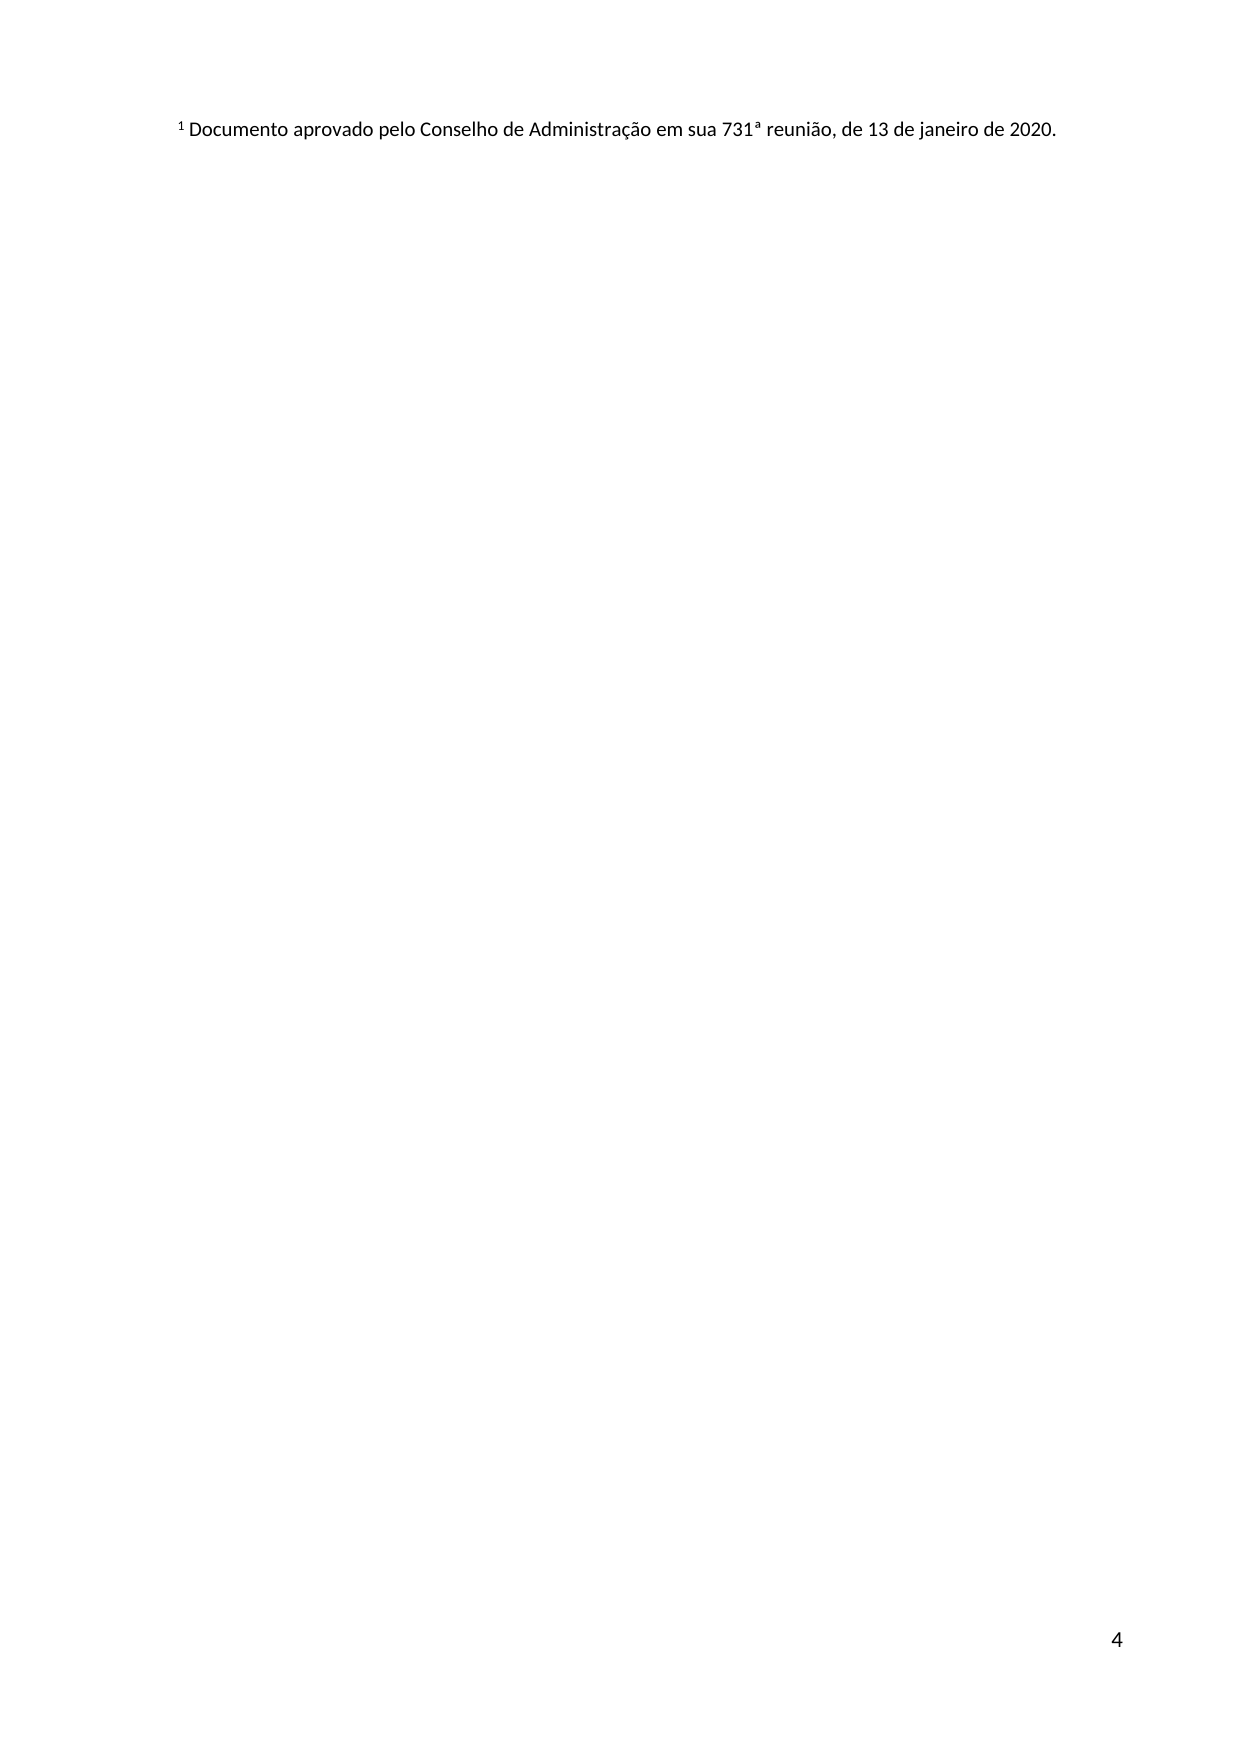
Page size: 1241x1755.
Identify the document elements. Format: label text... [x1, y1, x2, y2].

text 1 Documento aprovado pelo Conselho de Administração em sua 731ª reunião, de 13 de janeiro de 2020. [177, 117, 1241, 142]
